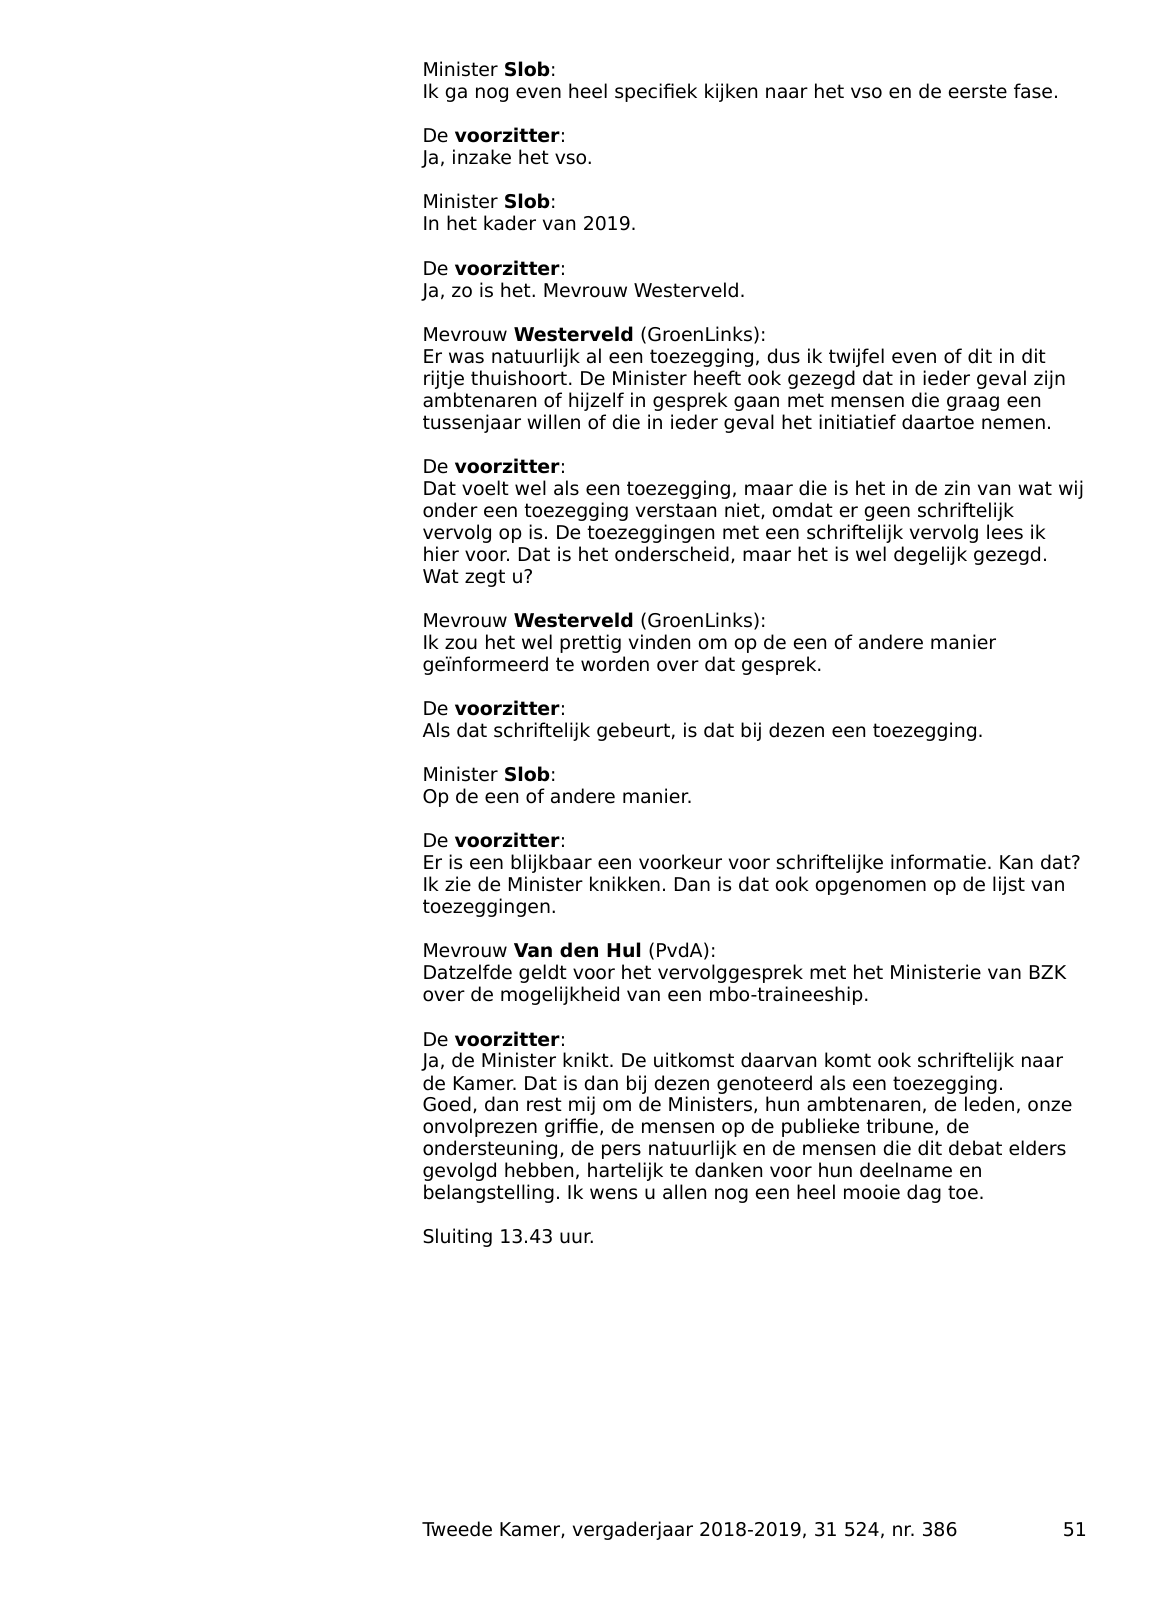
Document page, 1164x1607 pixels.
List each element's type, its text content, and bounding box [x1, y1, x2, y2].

text De voorzitter: [422, 698, 1087, 720]
text De voorzitter: [422, 456, 1087, 478]
text Datzelfde geldt voor het vervolggesprek met het Ministerie van BZK over de mogelijkheid van een mbo-traineeship. [422, 962, 1087, 1006]
text Minister Slob: [422, 59, 1087, 81]
text De voorzitter: [422, 125, 1087, 147]
text Minister Slob: [422, 191, 1087, 213]
text In het kader van 2019. [422, 213, 1087, 235]
text Sluiting 13.43 uur. [422, 1226, 1087, 1248]
text Ja, zo is het. Mevrouw Westerveld. [422, 279, 1087, 301]
text Ja, de Minister knikt. De uitkomst daarvan komt ook schriftelijk naar de Kamer. Dat is dan bij dezen genoteerd als een toezegging. [422, 1050, 1087, 1094]
text Er is een blijkbaar een voorkeur voor schriftelijke informatie. Kan dat? Ik zie de Minister knikken. Dan is dat ook opgenomen op de lijst van toezeggingen. [422, 852, 1087, 918]
text Mevrouw Westerveld (GroenLinks): [422, 324, 1087, 346]
text Ik ga nog even heel specifiek kijken naar het vso en de eerste fase. [422, 81, 1087, 103]
text Minister Slob: [422, 764, 1087, 786]
text Op de een of andere manier. [422, 786, 1087, 808]
text De voorzitter: [422, 830, 1087, 852]
text De voorzitter: [422, 1028, 1087, 1050]
text Er was natuurlijk al een toezegging, dus ik twijfel even of dit in dit rijtje thuishoort. De Minister heeft ook gezegd dat in ieder geval zijn ambtenaren of hijzelf in gesprek gaan met mensen die graag een tussenjaar willen of die in ieder geval het initiatief daartoe nemen. [422, 346, 1087, 433]
text Dat voelt wel als een toezegging, maar die is het in de zin van wat wij onder een toezegging verstaan niet, omdat er geen schriftelijk vervolg op is. De toezeggingen met een schriftelijk vervolg lees ik hier voor. Dat is het onderscheid, maar het is wel degelijk gezegd. Wat zegt u? [422, 478, 1087, 588]
text Goed, dan rest mij om de Ministers, hun ambtenaren, de leden, onze onvolprezen griffie, de mensen op de publieke tribune, de ondersteuning, de pers natuurlijk en de mensen die dit debat elders gevolgd hebben, hartelijk te danken voor hun deelname en belangstelling. Ik wens u allen nog een heel mooie dag toe. [422, 1094, 1087, 1204]
text De voorzitter: [422, 257, 1087, 279]
text Mevrouw Westerveld (GroenLinks): [422, 610, 1087, 632]
text Als dat schriftelijk gebeurt, is dat bij dezen een toezegging. [422, 720, 1087, 742]
text Ja, inzake het vso. [422, 147, 1087, 169]
text Mevrouw Van den Hul (PvdA): [422, 940, 1087, 962]
text Ik zou het wel prettig vinden om op de een of andere manier geïnformeerd te worden over dat gesprek. [422, 632, 1087, 676]
